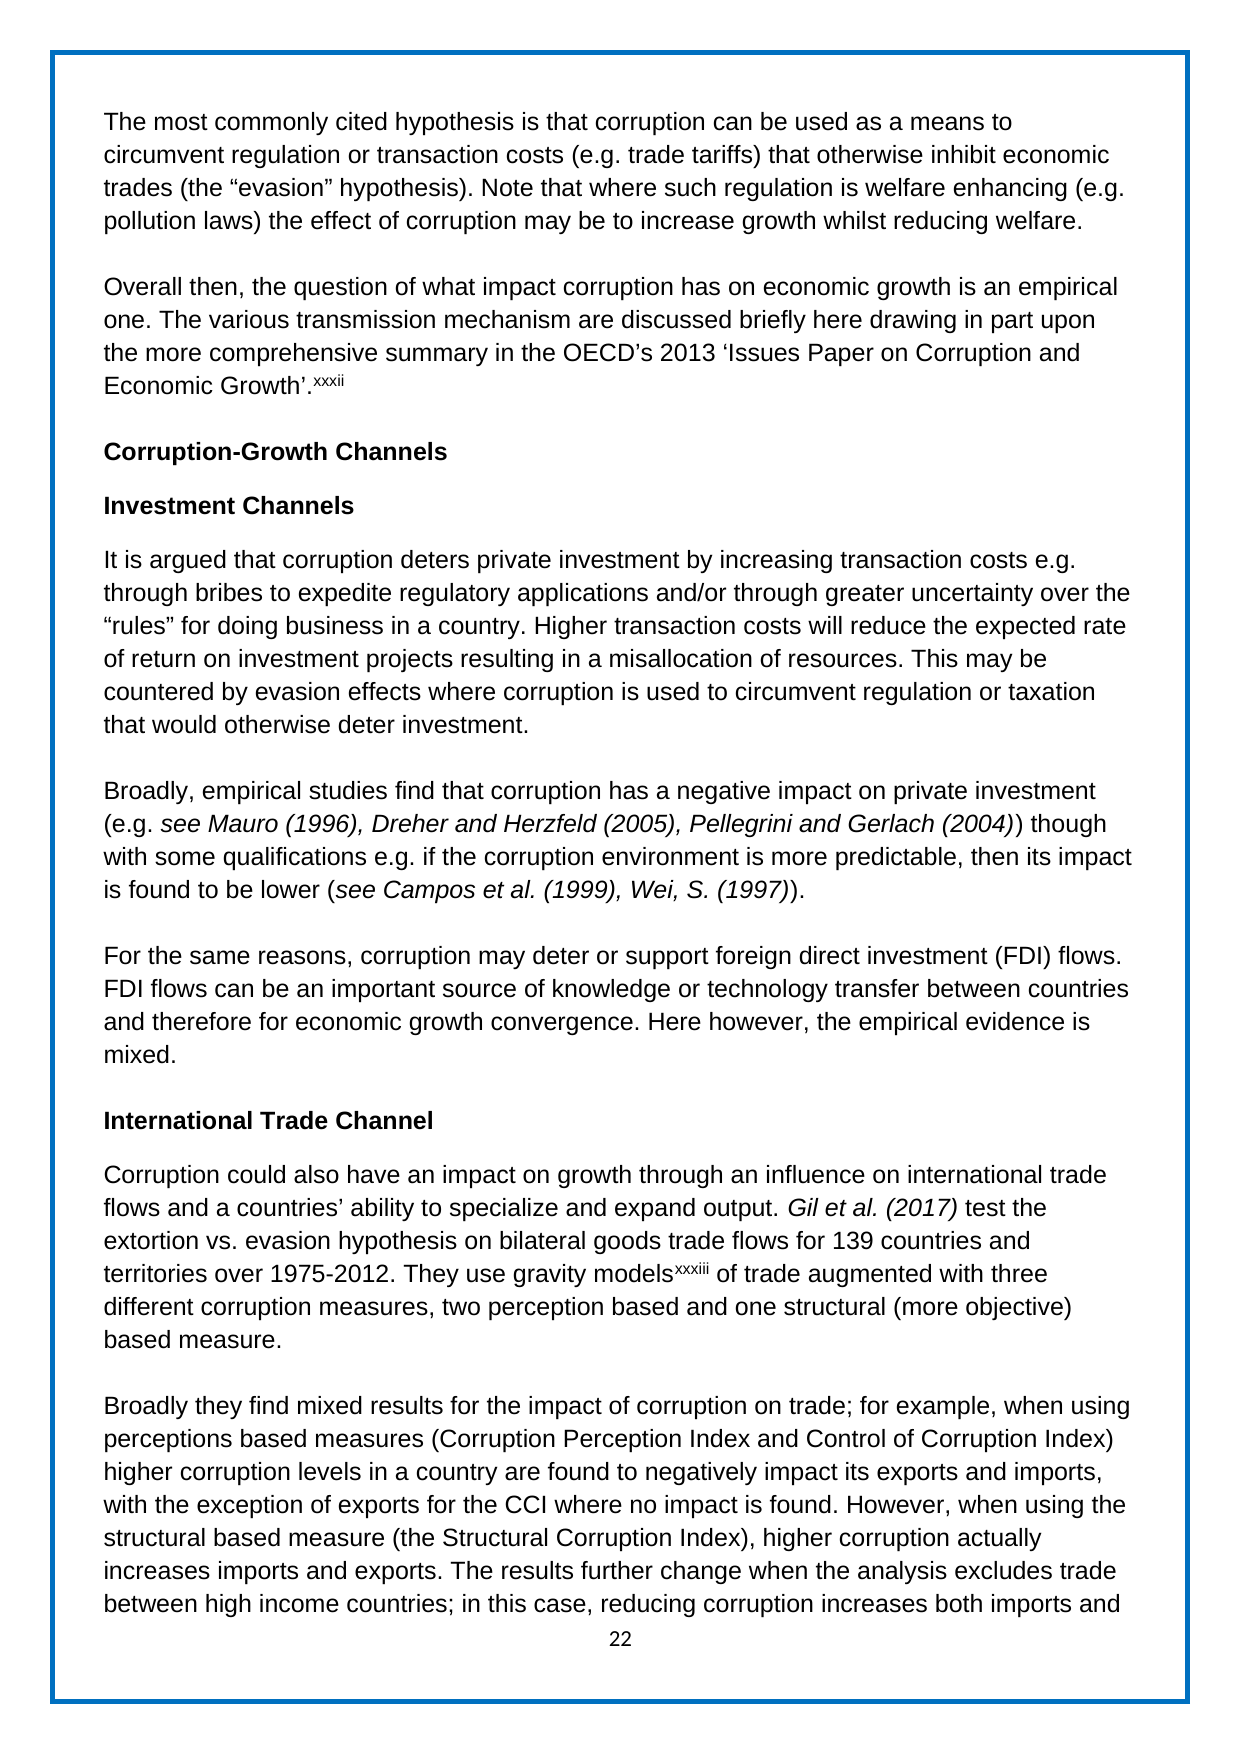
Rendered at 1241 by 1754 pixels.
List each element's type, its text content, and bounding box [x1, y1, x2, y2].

text International Trade Channel [103, 1073, 1137, 1135]
text For the same reasons, corruption may deter or support foreign direct investment (FDI) flows. FDI flows can be an important source of knowledge or technology transfer between countries and therefore for economic growth convergence. Here however, the empirical evidence is mixed. [103, 908, 1137, 1069]
text It is argued that corruption deters private investment by increasing transaction costs e.g. through bribes to expedite regulatory applications and/or through greater uncertainty over the “rules” for doing business in a country. Higher transaction costs will reduce the expected rate of return on investment projects resulting in a misallocation of resources. This may be countered by evasion effects where corruption is used to circumvent regulation or taxation that would otherwise deter investment. [103, 545, 1137, 739]
text Overall then, the question of what impact corruption has on economic growth is an empirical one. The various transmission mechanism are discussed briefly here drawing in part upon the more comprehensive summary in the OECD’s 2013 ‘Issues Paper on Corruption and Economic Growth’. [103, 239, 1137, 400]
text Broadly they find mixed results for the impact of corruption on trade; for example, when using perceptions based measures (Corruption Perception Index and Control of Corruption Index) higher corruption levels in a country are found to negatively impact its exports and imports, with the exception of exports for the CCI where no impact is found. However, when using the structural based measure (the Structural Corruption Index), higher corruption actually increases imports and exports. The results further change when the analysis excludes trade between high income countries; in this case, reducing corruption increases both imports and [103, 1358, 1137, 1618]
text The most commonly cited hypothesis is that corruption can be used as a means to circumvent regulation or transaction costs (e.g. trade tariffs) that otherwise inhibit economic trades (the “evasion” hypothesis). Note that where such regulation is welfare enhancing (e.g. pollution laws) the effect of corruption may be to increase growth whilst reducing welfare. [103, 107, 1137, 235]
text Investment Channels [103, 491, 1137, 520]
text Broadly, empirical studies find that corruption has a negative impact on private investment (e.g. see Mauro (1996), Dreher and Herzfeld (2005), Pellegrini and Gerlach (2004)) though with some qualifications e.g. if the corruption environment is more predictable, then its impact is found to be lower (see Campos et al. (1999), Wei, S. (1997)). [103, 743, 1137, 904]
text Corruption could also have an impact on growth through an influence on international trade flows and a countries’ ability to specialize and expand output. Gil et al. (2017) test the extortion vs. evasion hypothesis on bilateral goods trade flows for 139 countries and territories over 1975-2012. They use gravity models of trade augmented with three different corruption measures, two perception based and one structural (more objective) based measure. [103, 1160, 1137, 1354]
text Corruption-Growth Channels [103, 404, 1137, 466]
